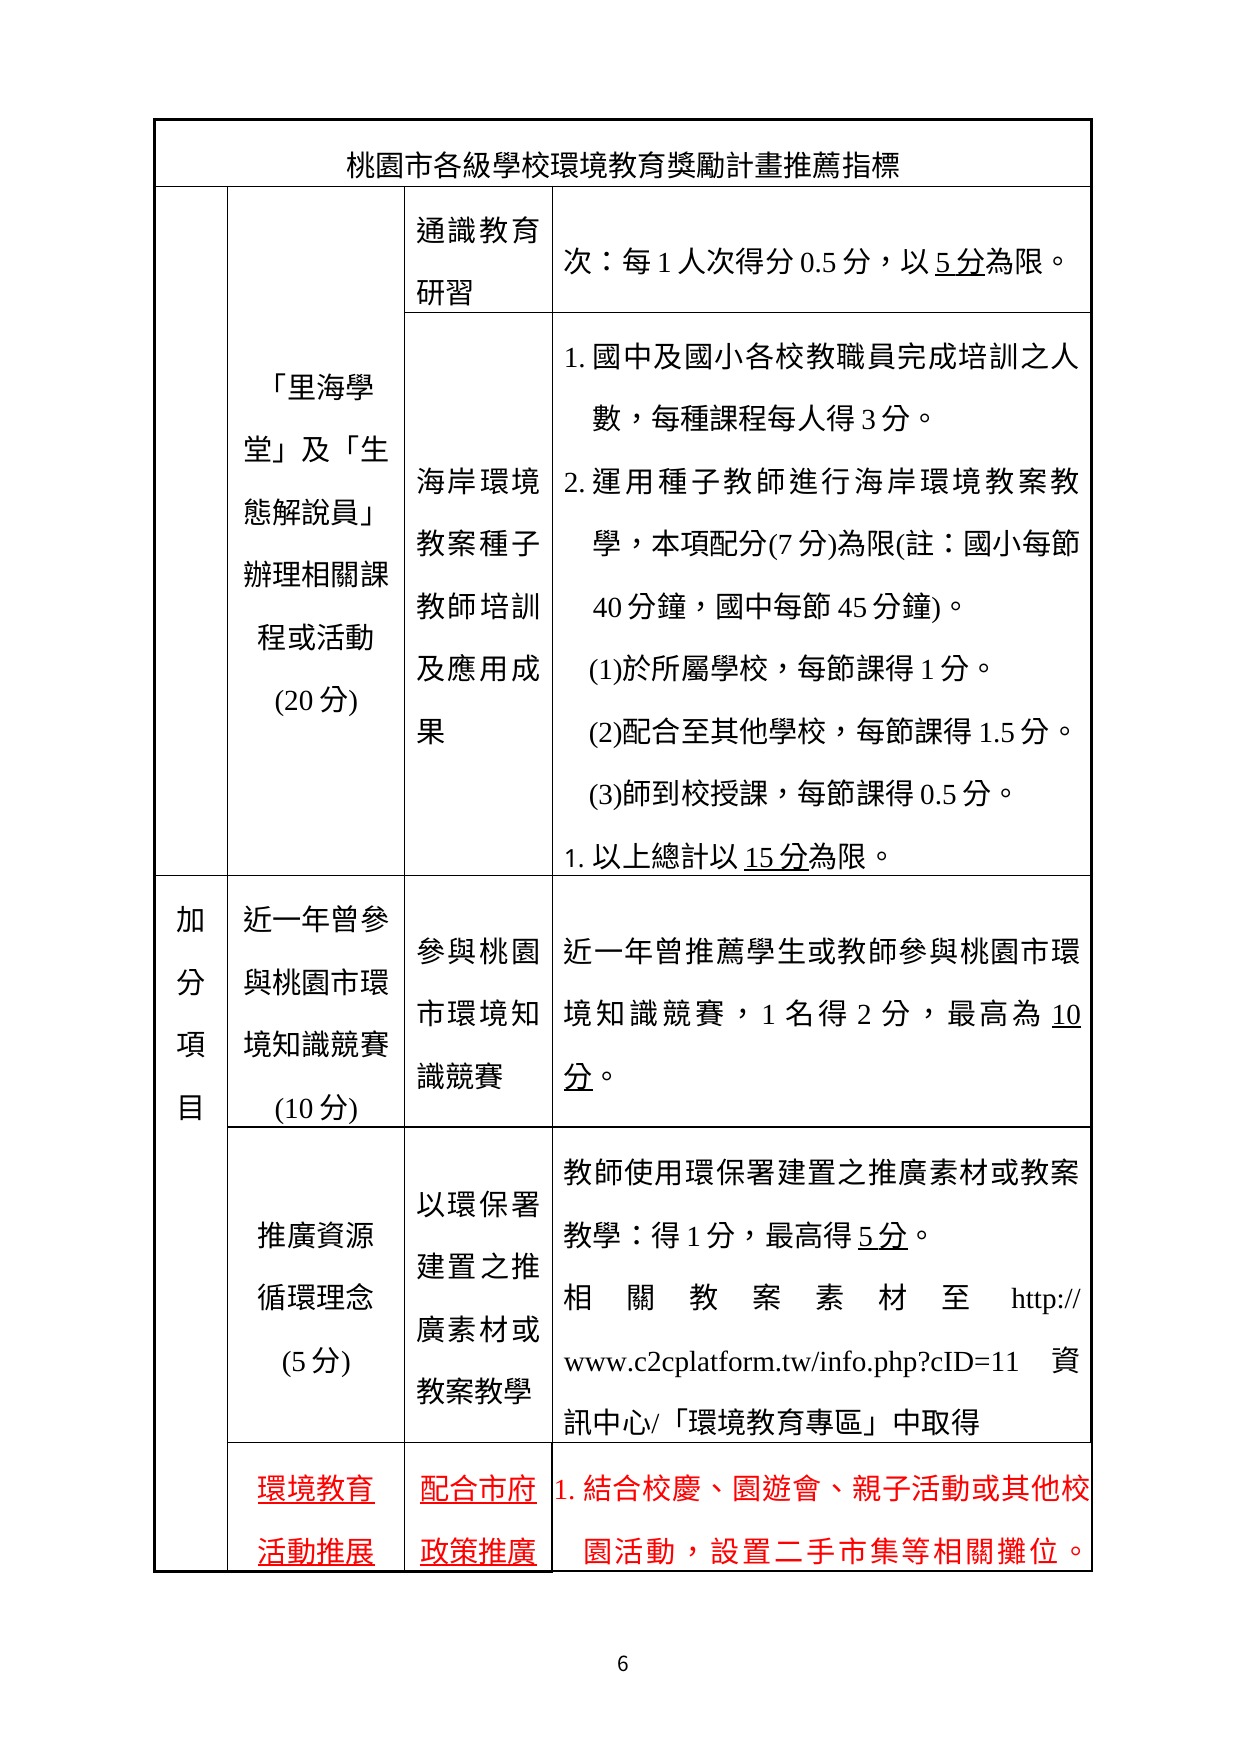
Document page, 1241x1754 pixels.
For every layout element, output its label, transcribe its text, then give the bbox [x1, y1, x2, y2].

table_cell 海岸環境教案種子教師培訓及應用成果 [405, 313, 552, 875]
table_cell 通識教育研習 [405, 187, 552, 312]
table_cell 近一年曾推薦學生或教師參與桃園市環境知識競賽，1名得2分，最高為10分。 [553, 876, 1090, 1126]
table_cell 近一年曾參與桃園市環境知識競賽 (10分) [228, 876, 404, 1126]
table_cell 國中及國小各校教職員完成培訓之人數，每種課程每人得3分。 運用種子教師進行海岸環境教案教學，本項配分(7分)為限(註：國小每節40分鐘，國中每節45分鐘)。 (1)於所屬學校，每節課得1分。 (2)配合至其他學校，每節課得1.5分。 (3)師到校授課，每節課得0.5分。 以上總計以15分為限。 [553, 313, 1090, 875]
table_cell 參與桃園市環境知識競賽 [405, 876, 552, 1126]
table_cell 加 分 項 目 [156, 876, 227, 1570]
table_cell 次：每1人次得分0.5分，以5分為限。 [553, 187, 1090, 312]
table_cell 環境教育 活動推展 [228, 1443, 404, 1570]
table_cell 教師使用環保署建置之推廣素材或教案教學：得1分，最高得5分。 相關教案素材至http://www.c2cplatform.tw/info.php?cID=11資訊中心/「環境教育專區」中取得 [553, 1128, 1090, 1442]
table_cell [156, 187, 227, 875]
table_cell 結合校慶、園遊會、親子活動或其他校園活動，設置二手市集等相關攤位。 [553, 1443, 1091, 1570]
table_cell 以環保署建置之推廣素材或教案教學 [405, 1128, 552, 1442]
table_cell 配合市府政策推廣 [405, 1443, 551, 1570]
table_header 桃園市各級學校環境教育獎勵計畫推薦指標 [156, 121, 1090, 186]
table_cell 「里海學堂」及「生態解說員」辦理相關課程或活動(20分) [228, 187, 404, 875]
table_cell 推廣資源 循環理念 (5分) [228, 1128, 404, 1442]
